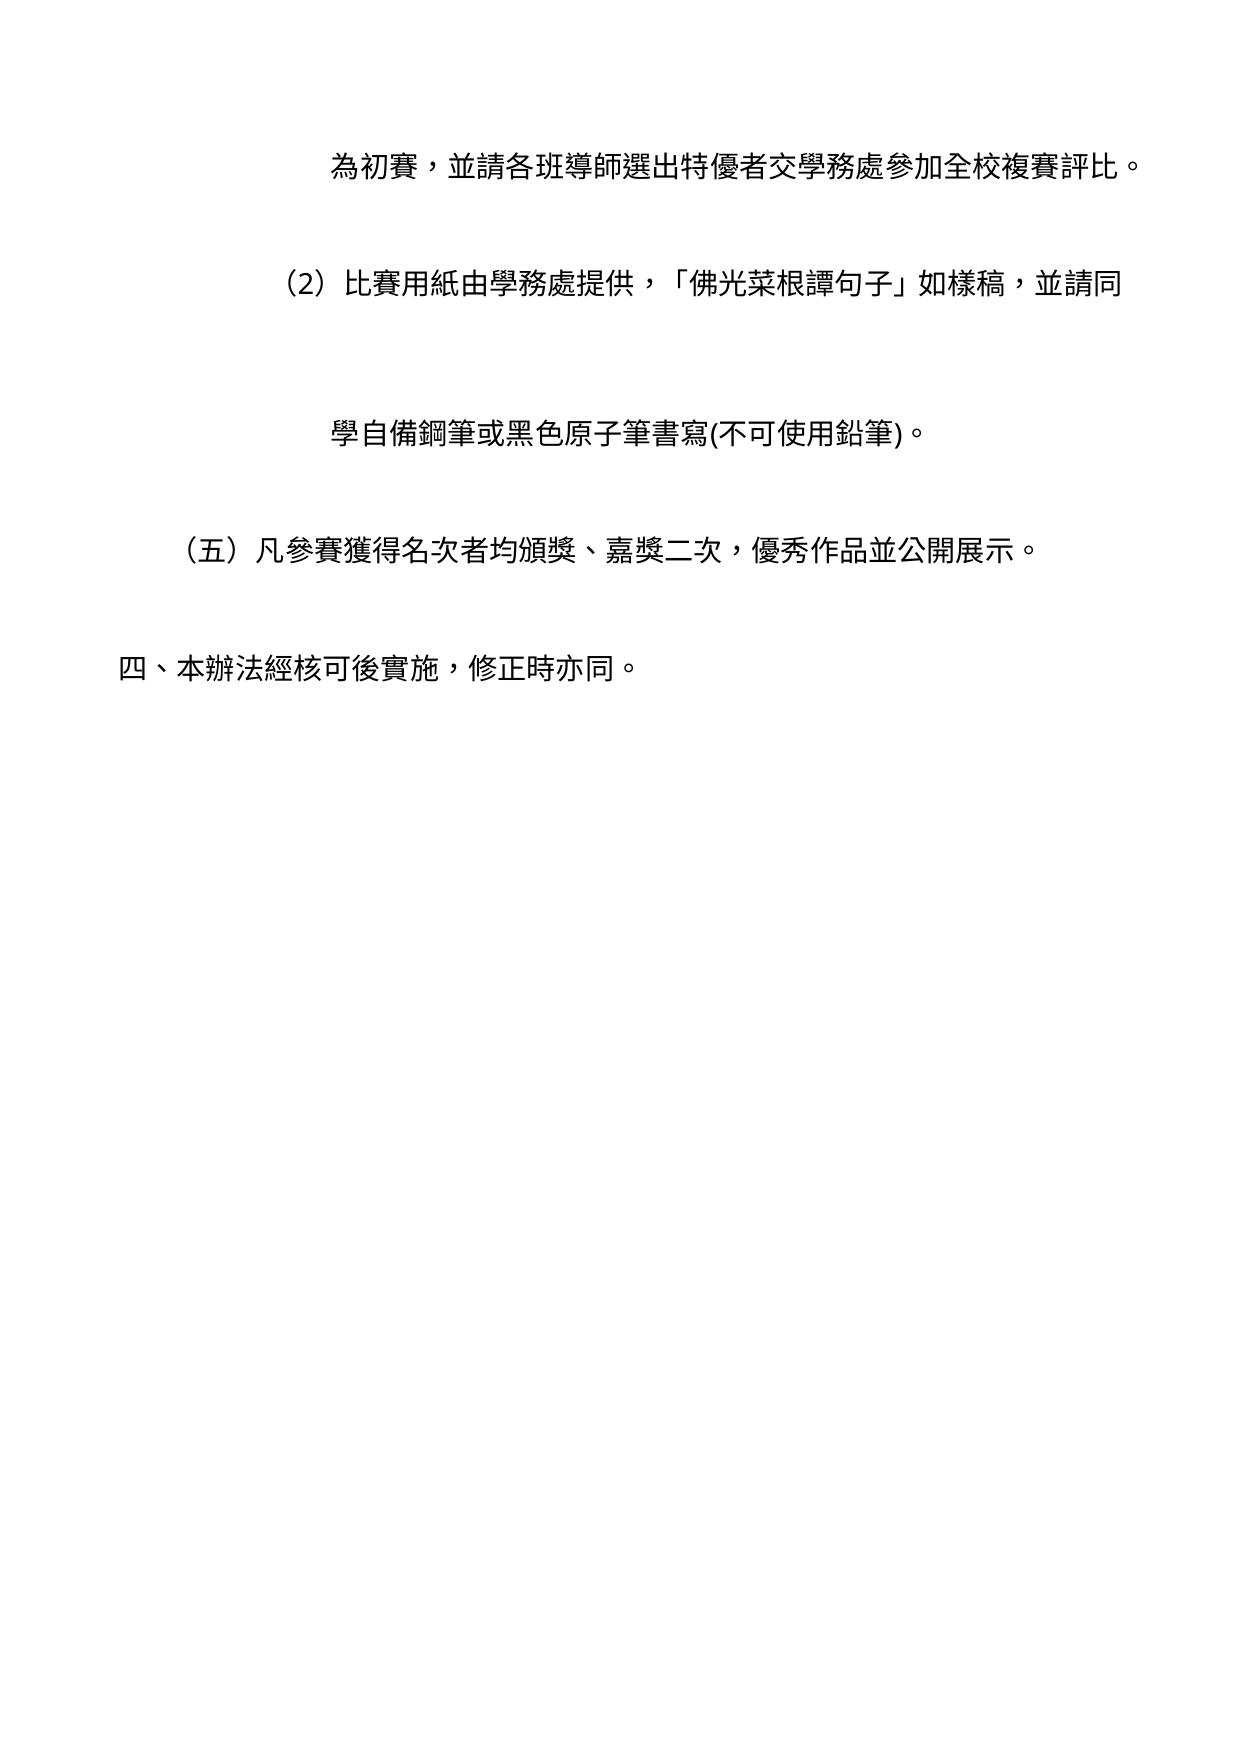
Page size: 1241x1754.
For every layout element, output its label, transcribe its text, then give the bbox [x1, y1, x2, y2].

text （五）凡參賽獲得名次者均頒獎、嘉獎二次，優秀作品並公開展示。 [118, 512, 1122, 587]
text （1）全校同學均參加，請導師擇時交發資料，全班同時每人抄寫作為初賽，並請各班導師選出特優者交學務處參加全校複賽評比。 [256, 127, 1122, 202]
text （2）比賽用紙由學務處提供，「佛光菜根譚句子」如樣稿，並請同學自備鋼筆或黑色原子筆書寫(不可使用鉛筆)。 [268, 244, 1122, 469]
text 四、本辦法經核可後實施，修正時亦同。 [118, 629, 1122, 704]
